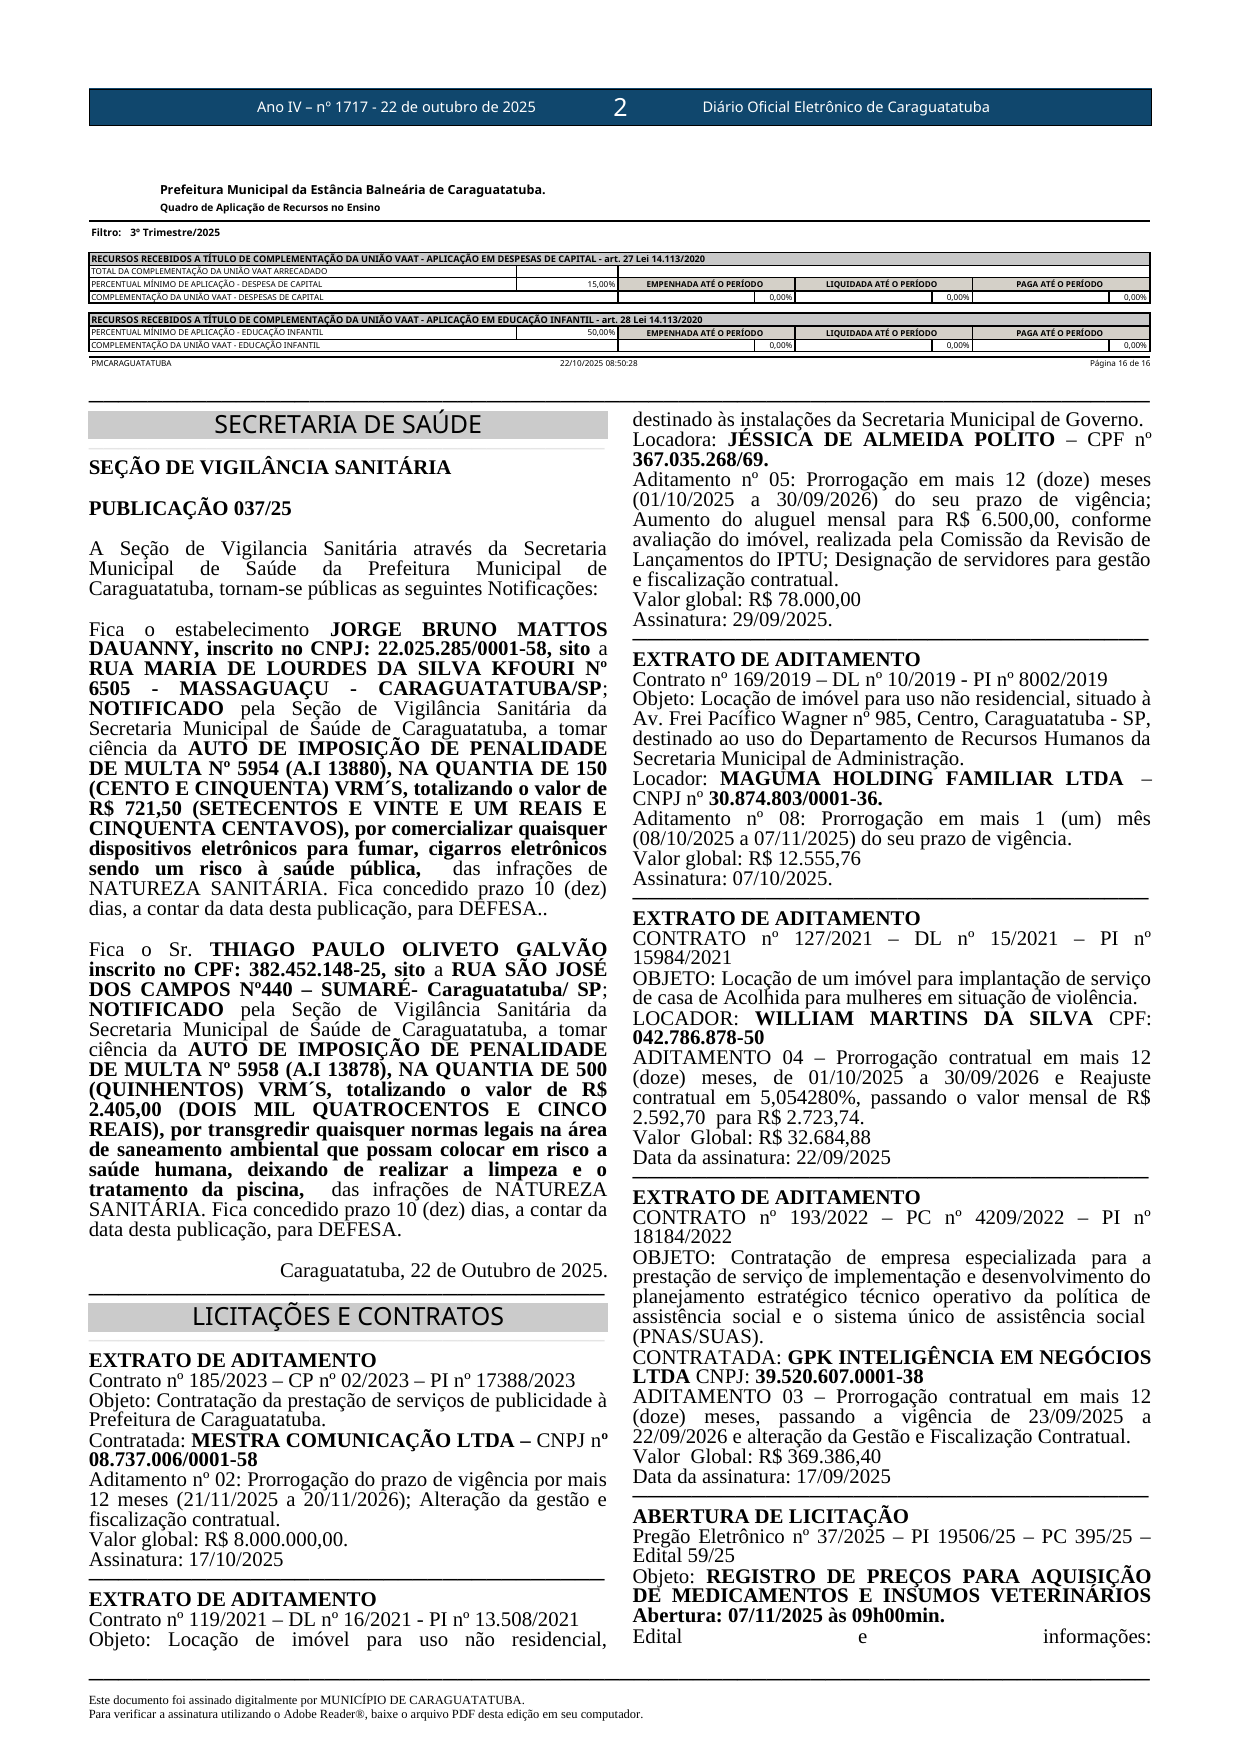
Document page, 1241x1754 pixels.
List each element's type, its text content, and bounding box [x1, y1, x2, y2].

text OBJETO: Locação de um imóvel para implantação de serviço de casa de Acolhida para mulheres em situação de violência. [632, 969, 1152, 1009]
text ABERTURA DE LICITAÇÃO [632, 1508, 1152, 1528]
text LICITAÇÕES E CONTRATOS [88, 1303, 608, 1332]
text Valor global: R$ 8.000.000,00. [88, 1531, 608, 1551]
text EXTRATO DE ADITAMENTO [88, 1351, 608, 1371]
text ─────────────────────────────────── [632, 889, 1152, 909]
text PUBLICAÇÃO 037/25 [88, 499, 608, 519]
text EXTRATO DE ADITAMENTO [632, 650, 1152, 670]
text ──────────────────────────────────────────────────────────────────────── [88, 389, 1152, 411]
text EXTRATO DE ADITAMENTO [88, 1591, 608, 1611]
text ─────────────────────────────────── [88, 1571, 608, 1591]
text ─────────────────────────────────── [88, 1281, 608, 1303]
text CONTRATO nº 127/2021 – DL nº 15/2021 – PI nº 15984/2021 [632, 929, 1152, 969]
text Assinatura: 29/09/2025. [632, 610, 1152, 630]
text Aditamento nº 05: Prorrogação em mais 12 (doze) meses (01/10/2025 a 30/09/2026) do seu prazo de vigência; Aumento do aluguel mensal para R$ 6.500,00, conforme avaliação do imóvel, realizada pela Comissão da Revisão de Lançamentos do IPTU; Designação de servidores para gestão e fiscalização contratual. [632, 471, 1152, 591]
text OBJETO: Contratação de empresa especializada para a prestação de serviço de implementação e desenvolvimento do planejamento estratégico técnico operativo da política de assistência social e o sistema único de assistência social (PNAS/SUAS). [632, 1248, 1152, 1348]
text Valor global: R$ 12.555,76 [632, 850, 1152, 869]
text Valor global: R$ 78.000,00 [632, 591, 1152, 610]
text ADITAMENTO 04 – Prorrogação contratual em mais 12 (doze) meses, de 01/10/2025 a 30/09/2026 e Reajuste contratual em 5,054280%, passando o valor mensal de R$ 2.592,70 para R$ 2.723,74. [632, 1049, 1152, 1129]
text Valor Global: R$ 32.684,88 [632, 1129, 1152, 1149]
text Data da assinatura: 17/09/2025 [632, 1468, 1152, 1488]
text Objeto: Locação de imóvel para uso não residencial, [88, 1630, 608, 1650]
text Pregão Eletrônico nº 37/2025 – PI 19506/25 – PC 395/25 – Edital 59/25 [632, 1528, 1152, 1567]
text Contrato nº 119/2021 – DL nº 16/2021 - PI nº 13.508/2021 [88, 1611, 608, 1630]
text EXTRATO DE ADITAMENTO [632, 1188, 1152, 1208]
text Fica o Sr. THIAGO PAULO OLIVETO GALVÃO inscrito no CPF: 382.452.148-25, sito a RUA SÃO JOSÉ DOS CAMPOS Nº440 – SUMARÉ- Caraguatatuba/ SP; NOTIFICADO pela Seção de Vigilância Sanitária da Secretaria Municipal de Saúde de Caraguatatuba, a tomar ciência da AUTO DE IMPOSIÇÃO DE PENALIDADE DE MULTA Nº 5958 (A.I 13878), NA QUANTIA DE 500 (QUINHENTOS) VRM´S, totalizando o valor de R$ 2.405,00 (DOIS MIL QUATROCENTOS E CINCO REAIS), por transgredir quaisquer normas legais na área de saneamento ambiental que possam colocar em risco a saúde humana, deixando de realizar a limpeza e o tratamento da piscina, das infrações de NATUREZA SANITÁRIA. Fica concedido prazo 10 (dez) dias, a contar da data desta publicação, para DEFESA. [88, 941, 608, 1241]
text ─────────────────────────────────── [632, 1488, 1152, 1508]
text Assinatura: 07/10/2025. [632, 869, 1152, 889]
text ─────────────────────────────────── [88, 439, 608, 459]
text Aditamento nº 02: Prorrogação do prazo de vigência por mais 12 meses (21/11/2025 a 20/11/2026); Alteração da gestão e fiscalização contratual. [88, 1471, 608, 1531]
text Objeto: Contratação da prestação de serviços de publicidade à Prefeitura de Caraguatatuba. [88, 1391, 608, 1431]
text ─────────────────────────────────── [88, 1332, 608, 1351]
text Assinatura: 17/10/2025 [88, 1551, 608, 1571]
text Contratada: MESTRA COMUNICAÇÃO LTDA – CNPJ nº 08.737.006/0001-58 [88, 1431, 608, 1471]
text Aditamento nº 08: Prorrogação em mais 1 (um) mês (08/10/2025 a 07/11/2025) do seu prazo de vigência. [632, 810, 1152, 850]
text SEÇÃO DE VIGILÂNCIA SANITÁRIA [88, 459, 608, 479]
text LOCADOR: WILLIAM MARTINS DA SILVA CPF: 042.786.878-50 [632, 1009, 1152, 1049]
text A Seção de Vigilancia Sanitária através da Secretaria Municipal de Saúde da Prefeitura Municipal de Caraguatatuba, tornam-se públicas as seguintes Notificações: [88, 540, 608, 600]
text EXTRATO DE ADITAMENTO [632, 909, 1152, 929]
text Objeto: REGISTRO DE PREÇOS PARA AQUISIÇÃO DE MEDICAMENTOS E INSUMOS VETERINÁRIOS Abertura: 07/11/2025 às 09h00min. [632, 1567, 1152, 1627]
text Contrato nº 185/2023 – CP nº 02/2023 – PI nº 17388/2023 [88, 1371, 608, 1391]
text Edital e informações: [632, 1627, 1152, 1647]
text Valor Global: R$ 369.386,40 [632, 1448, 1152, 1468]
text ─────────────────────────────────── [632, 630, 1152, 650]
text Data da assinatura: 22/09/2025 [632, 1149, 1152, 1169]
text Objeto: Locação de imóvel para uso não residencial, situado à Av. Frei Pacífico Wagner nº 985, Centro, Caraguatatuba - SP, destinado ao uso do Departamento de Recursos Humanos da Secretaria Municipal de Administração. [632, 690, 1152, 770]
text Locadora: JÉSSICA DE ALMEIDA POLITO – CPF nº 367.035.268/69. [632, 431, 1152, 471]
text Caraguatatuba, 22 de Outubro de 2025. [88, 1262, 608, 1281]
text Fica o estabelecimento JORGE BRUNO MATTOS DAUANNY, inscrito no CNPJ: 22.025.285/0001-58, sito a RUA MARIA DE LOURDES DA SILVA KFOURI Nº 6505 - MASSAGUAÇU - CARAGUATATUBA/SP; NOTIFICADO pela Seção de Vigilância Sanitária da Secretaria Municipal de Saúde de Caraguatatuba, a tomar ciência da AUTO DE IMPOSIÇÃO DE PENALIDADE DE MULTA Nº 5954 (A.I 13880), NA QUANTIA DE 150 (CENTO E CINQUENTA) VRM´S, totalizando o valor de R$ 721,50 (SETECENTOS E VINTE E UM REAIS E CINQUENTA CENTAVOS), por comercializar quaisquer dispositivos eletrônicos para fumar, cigarros eletrônicos sendo um risco à saúde pública, das infrações de NATUREZA SANITÁRIA. Fica concedido prazo 10 (dez) dias, a contar da data desta publicação, para DEFESA.. [88, 621, 608, 920]
text Contrato nº 169/2019 – DL nº 10/2019 - PI nº 8002/2019 [632, 670, 1152, 690]
text destinado às instalações da Secretaria Municipal de Governo. [632, 411, 1152, 431]
text ADITAMENTO 03 – Prorrogação contratual em mais 12 (doze) meses, passando a vigência de 23/09/2025 a 22/09/2026 e alteração da Gestão e Fiscalização Contratual. [632, 1388, 1152, 1448]
text CONTRATO nº 193/2022 – PC nº 4209/2022 – PI nº 18184/2022 [632, 1208, 1152, 1248]
text ─────────────────────────────────── [632, 1169, 1152, 1188]
text CONTRATADA: GPK INTELIGÊNCIA EM NEGÓCIOS LTDA CNPJ: 39.520.607.0001-38 [632, 1348, 1152, 1388]
text SECRETARIA DE SAÚDE [88, 411, 608, 439]
text Locador: MAGUMA HOLDING FAMILIAR LTDA – CNPJ nº 30.874.803/0001-36. [632, 770, 1152, 810]
